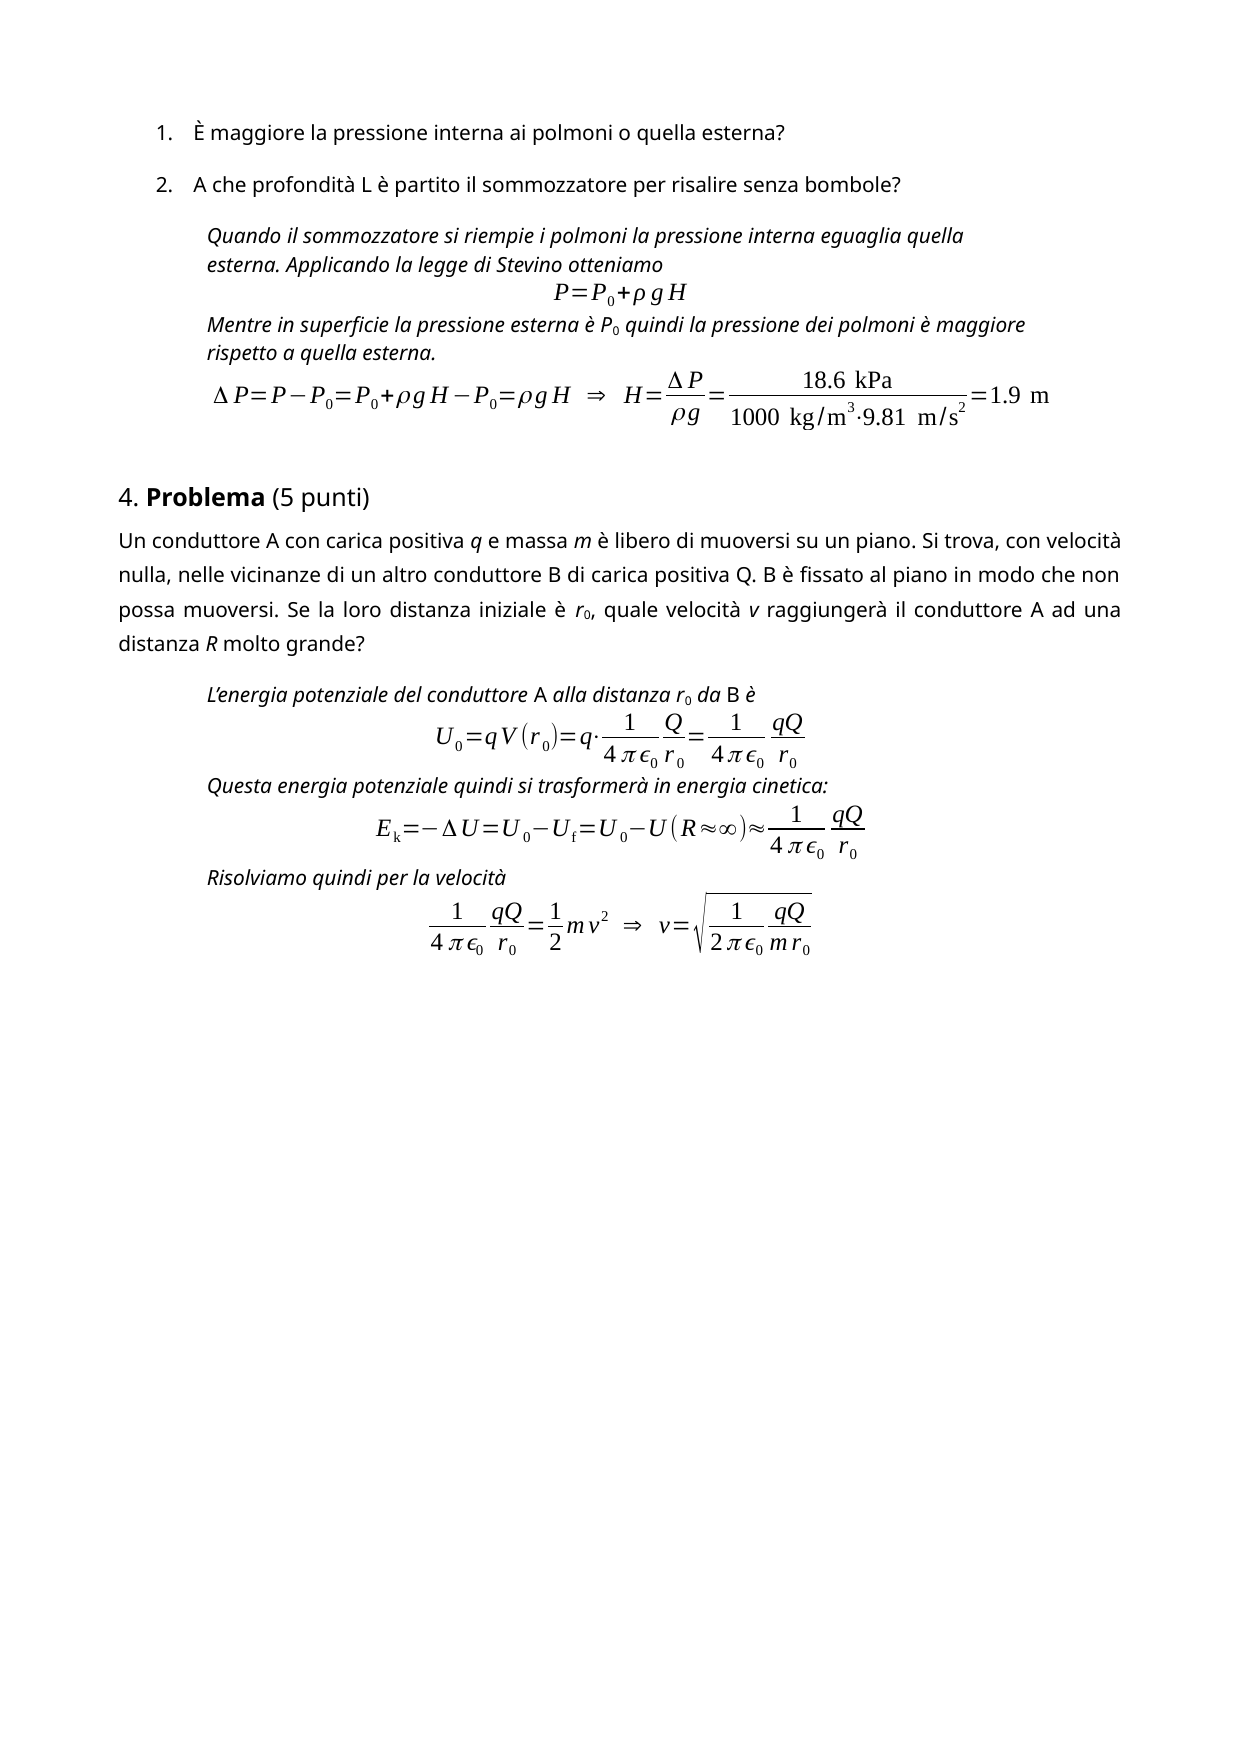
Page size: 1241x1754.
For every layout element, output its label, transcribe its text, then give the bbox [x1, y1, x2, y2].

text Risolviamo quindi per la velocità [207, 863, 1033, 891]
text Mentre in superficie la pressione esterna è P0 quindi la pressione dei polmoni è maggiore rispetto a quella esterna. [207, 310, 1033, 367]
list A che profondità L è partito il sommozzatore per risalire senza bombole? [156, 170, 1122, 198]
list È maggiore la pressione interna ai polmoni o quella esterna? [156, 118, 1122, 147]
text Quando il sommozzatore si riempie i polmoni la pressione interna eguaglia quella esterna. Applicando la legge di Stevino otteniamo [207, 222, 1033, 278]
text Un conduttore A con carica positiva q e massa m è libero di muoversi su un piano. Si trova, con velocità nulla, nelle vicinanze di un altro conduttore B di carica positiva Q. B è fissato al piano in modo che non possa muoversi. Se la loro distanza iniziale è r0, quale velocità v raggiungerà il conduttore A ad una distanza R molto grande? [118, 527, 1122, 657]
subtitle Problema (5 punti) [118, 480, 1122, 514]
text Questa energia potenziale quindi si trasformerà in energia cinetica: [207, 772, 1033, 800]
text L’energia potenziale del conduttore A alla distanza r0 da B è [207, 681, 1033, 709]
